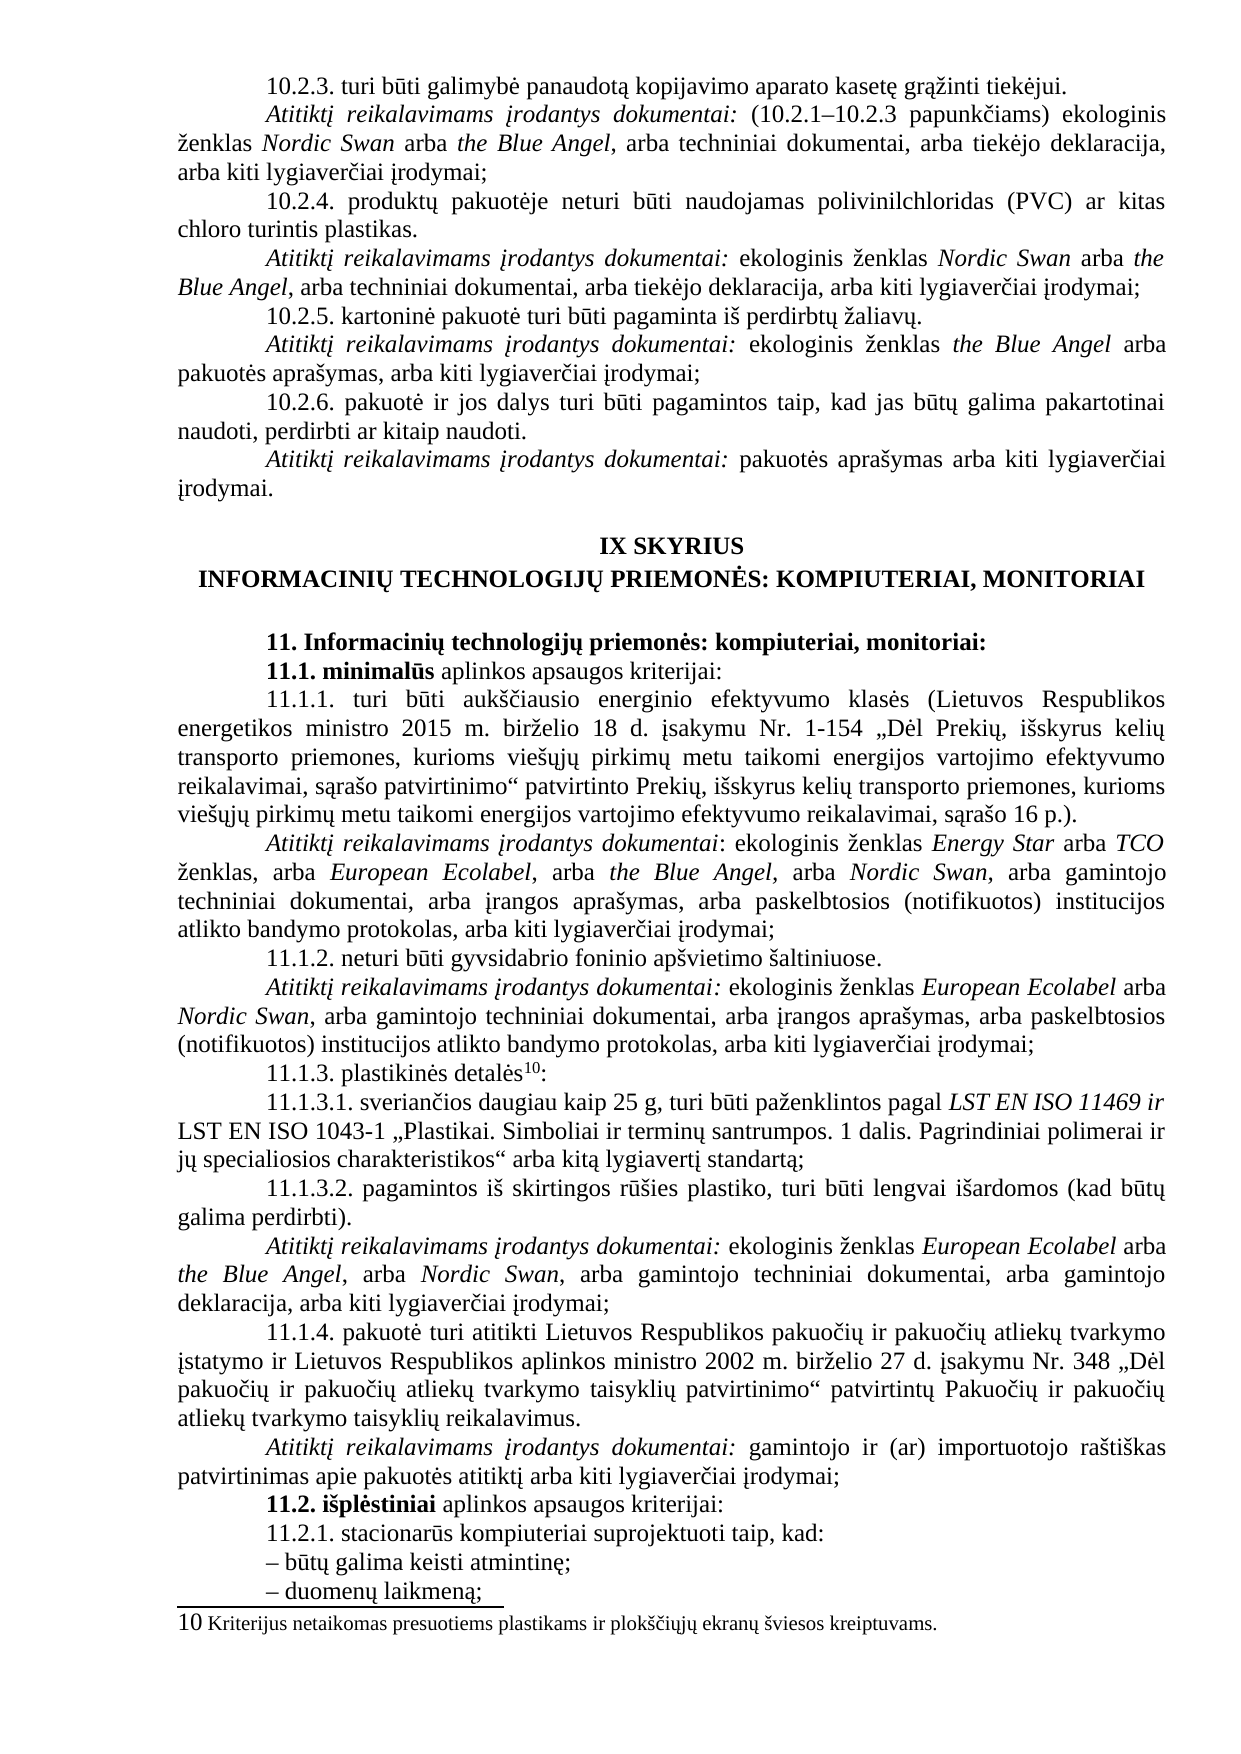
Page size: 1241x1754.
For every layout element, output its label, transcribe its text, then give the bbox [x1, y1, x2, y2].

text 10.2.5. kartoninė pakuotė turi būti pagaminta iš perdirbtų žaliavų. [177, 301, 1166, 329]
text 10.2.3. turi būti galimybė panaudotą kopijavimo aparato kasetę grąžinti tiekėjui. [177, 71, 1166, 99]
text – duomenų laikmeną; [177, 1576, 1166, 1604]
text 10.2.6. pakuotė ir jos dalys turi būti pagamintos taip, kad jas būtų galima pakartotinai naudoti, perdirbti ar kitaip naudoti. [177, 387, 1166, 444]
text 11.1.3.1. sveriančios daugiau kaip 25 g, turi būti paženklintos pagal LST EN ISO 11469 ir LST EN ISO 1043-1 „Plastikai. Simboliai ir terminų santrumpos. 1 dalis. Pagrindiniai polimerai ir jų specialiosios charakteristikos“ arba kitą lygiavertį standartą; [177, 1087, 1166, 1173]
text Atitiktį reikalavimams įrodantys dokumentai: (10.2.1–10.2.3 papunkčiams) ekologinis ženklas Nordic Swan arba the Blue Angel, arba techniniai dokumentai, arba tiekėjo deklaracija, arba kiti lygiaverčiai įrodymai; [177, 99, 1166, 186]
text – būtų galima keisti atmintinę; [177, 1547, 1166, 1576]
text 11.1.1. turi būti aukščiausio energinio efektyvumo klasės (Lietuvos Respublikos energetikos ministro 2015 m. birželio 18 d. įsakymu Nr. 1-154 „Dėl Prekių, išskyrus kelių transporto priemones, kurioms viešųjų pirkimų metu taikomi energijos vartojimo efektyvumo reikalavimai, sąrašo patvirtinimo“ patvirtinto Prekių, išskyrus kelių transporto priemones, kurioms viešųjų pirkimų metu taikomi energijos vartojimo efektyvumo reikalavimai, sąrašo 16 p.). [177, 684, 1166, 828]
text Kriterijus netaikomas presuotiems plastikams ir plokščiųjų ekranų šviesos kreiptuvams. [177, 1607, 1166, 1636]
text Atitiktį reikalavimams įrodantys dokumentai: ekologinis ženklas the Blue Angel arba pakuotės aprašymas, arba kiti lygiaverčiai įrodymai; [177, 329, 1166, 387]
text IX SKYRIUS [177, 531, 1166, 559]
text 10.2.4. produktų pakuotėje neturi būti naudojamas polivinilchloridas (PVC) ar kitas chloro turintis plastikas. [177, 186, 1166, 243]
text INFORMACINIŲ TECHNOLOGIJŲ PRIEMONĖS: KOMPIUTERIAI, MONITORIAI [177, 564, 1166, 593]
text Atitiktį reikalavimams įrodantys dokumentai: ekologinis ženklas European Ecolabel arba Nordic Swan, arba gamintojo techniniai dokumentai, arba įrangos aprašymas, arba paskelbtosios (notifikuotos) institucijos atlikto bandymo protokolas, arba kiti lygiaverčiai įrodymai; [177, 972, 1166, 1058]
text 11.1.3. plastikinės detalės: [177, 1058, 1166, 1087]
text Atitiktį reikalavimams įrodantys dokumentai: ekologinis ženklas European Ecolabel arba the Blue Angel, arba Nordic Swan, arba gamintojo techniniai dokumentai, arba gamintojo deklaracija, arba kiti lygiaverčiai įrodymai; [177, 1231, 1166, 1317]
text Atitiktį reikalavimams įrodantys dokumentai: gamintojo ir (ar) importuotojo raštiškas patvirtinimas apie pakuotės atitiktį arba kiti lygiaverčiai įrodymai; [177, 1432, 1166, 1489]
text 11.2.1. stacionarūs kompiuteriai suprojektuoti taip, kad: [177, 1518, 1166, 1547]
text 11. Informacinių technologijų priemonės: kompiuteriai, monitoriai: [177, 627, 1166, 656]
text Atitiktį reikalavimams įrodantys dokumentai: pakuotės aprašymas arba kiti lygiaverčiai įrodymai. [177, 444, 1166, 502]
text 11.1.3.2. pagamintos iš skirtingos rūšies plastiko, turi būti lengvai išardomos (kad būtų galima perdirbti). [177, 1173, 1166, 1231]
text Atitiktį reikalavimams įrodantys dokumentai: ekologinis ženklas Energy Star arba TCO ženklas, arba European Ecolabel, arba the Blue Angel, arba Nordic Swan, arba gamintojo techniniai dokumentai, arba įrangos aprašymas, arba paskelbtosios (notifikuotos) institucijos atlikto bandymo protokolas, arba kiti lygiaverčiai įrodymai; [177, 828, 1166, 943]
text 11.2. išplėstiniai aplinkos apsaugos kriterijai: [177, 1489, 1166, 1518]
text 11.1.2. neturi būti gyvsidabrio foninio apšvietimo šaltiniuose. [177, 943, 1166, 972]
text 11.1.4. pakuotė turi atitikti Lietuvos Respublikos pakuočių ir pakuočių atliekų tvarkymo įstatymo ir Lietuvos Respublikos aplinkos ministro 2002 m. birželio 27 d. įsakymu Nr. 348 „Dėl pakuočių ir pakuočių atliekų tvarkymo taisyklių patvirtinimo“ patvirtintų Pakuočių ir pakuočių atliekų tvarkymo taisyklių reikalavimus. [177, 1317, 1166, 1432]
text 11.1. minimalūs aplinkos apsaugos kriterijai: [177, 656, 1166, 684]
text Atitiktį reikalavimams įrodantys dokumentai: ekologinis ženklas Nordic Swan arba the Blue Angel, arba techniniai dokumentai, arba tiekėjo deklaracija, arba kiti lygiaverčiai įrodymai; [177, 243, 1166, 301]
